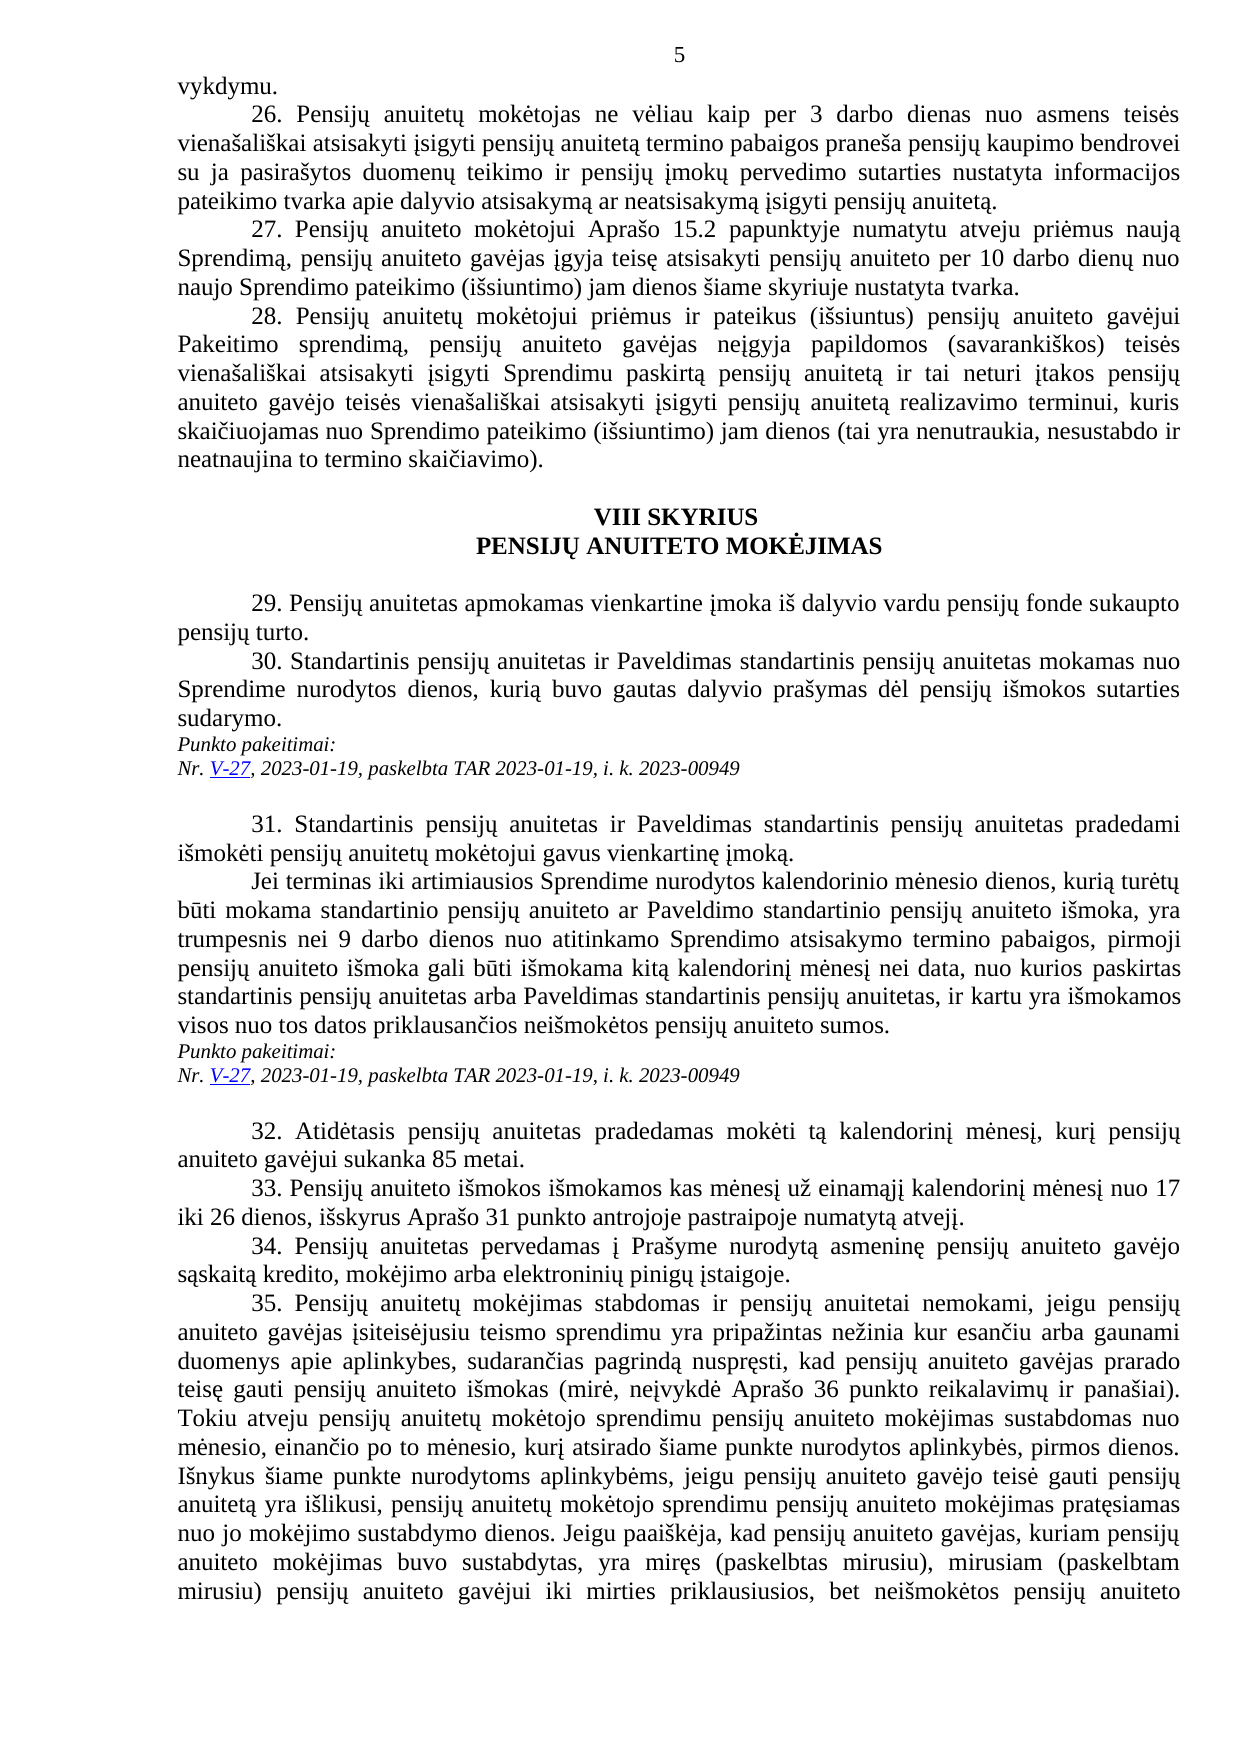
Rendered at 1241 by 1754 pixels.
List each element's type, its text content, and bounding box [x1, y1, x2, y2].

text vykdymu. [177, 71, 1181, 99]
text 29. Pensijų anuitetas apmokamas vienkartine įmoka iš dalyvio vardu pensijų fonde sukaupto pensijų turto. [177, 588, 1181, 646]
text Punkto pakeitimai: [177, 732, 1181, 756]
text 27. Pensijų anuiteto mokėtojui Aprašo 15.2 papunktyje numatytu atveju priėmus naują Sprendimą, pensijų anuiteto gavėjas įgyja teisę atsisakyti pensijų anuiteto per 10 darbo dienų nuo naujo Sprendimo pateikimo (išsiuntimo) jam dienos šiame skyriuje nustatyta tvarka. [177, 214, 1181, 301]
text 32. Atidėtasis pensijų anuitetas pradedamas mokėti tą kalendorinį mėnesį, kurį pensijų anuiteto gavėjui sukanka 85 metai. [177, 1116, 1181, 1173]
text Punkto pakeitimai: [177, 1039, 1181, 1063]
text Nr. V-27, 2023-01-19, paskelbta TAR 2023-01-19, i. k. 2023-00949 [177, 1063, 1181, 1087]
text 30. Standartinis pensijų anuitetas ir Paveldimas standartinis pensijų anuitetas mokamas nuo Sprendime nurodytos dienos, kurią buvo gautas dalyvio prašymas dėl pensijų išmokos sutarties sudarymo. [177, 646, 1181, 732]
text 28. Pensijų anuitetų mokėtojui priėmus ir pateikus (išsiuntus) pensijų anuiteto gavėjui Pakeitimo sprendimą, pensijų anuiteto gavėjas neįgyja papildomos (savarankiškos) teisės vienašališkai atsisakyti įsigyti Sprendimu paskirtą pensijų anuitetą ir tai neturi įtakos pensijų anuiteto gavėjo teisės vienašališkai atsisakyti įsigyti pensijų anuitetą realizavimo terminui, kuris skaičiuojamas nuo Sprendimo pateikimo (išsiuntimo) jam dienos (tai yra nenutraukia, nesustabdo ir neatnaujina to termino skaičiavimo). [177, 301, 1181, 473]
text 35. Pensijų anuitetų mokėjimas stabdomas ir pensijų anuitetai nemokami, jeigu pensijų anuiteto gavėjas įsiteisėjusiu teismo sprendimu yra pripažintas nežinia kur esančiu arba gaunami duomenys apie aplinkybes, sudarančias pagrindą nuspręsti, kad pensijų anuiteto gavėjas prarado teisę gauti pensijų anuiteto išmokas (mirė, neįvykdė Aprašo 36 punkto reikalavimų ir panašiai). Tokiu atveju pensijų anuitetų mokėtojo sprendimu pensijų anuiteto mokėjimas sustabdomas nuo mėnesio, einančio po to mėnesio, kurį atsirado šiame punkte nurodytos aplinkybės, pirmos dienos. Išnykus šiame punkte nurodytoms aplinkybėms, jeigu pensijų anuiteto gavėjo teisė gauti pensijų anuitetą yra išlikusi, pensijų anuitetų mokėtojo sprendimu pensijų anuiteto mokėjimas pratęsiamas nuo jo mokėjimo sustabdymo dienos. Jeigu paaiškėja, kad pensijų anuiteto gavėjas, kuriam pensijų anuiteto mokėjimas buvo sustabdytas, yra miręs (paskelbtas mirusiu), mirusiam (paskelbtam mirusiu) pensijų anuiteto gavėjui iki mirties priklausiusios, bet neišmokėtos pensijų anuiteto [177, 1288, 1181, 1604]
text 26. Pensijų anuitetų mokėtojas ne vėliau kaip per 3 darbo dienas nuo asmens teisės vienašališkai atsisakyti įsigyti pensijų anuitetą termino pabaigos praneša pensijų kaupimo bendrovei su ja pasirašytos duomenų teikimo ir pensijų įmokų pervedimo sutarties nustatyta informacijos pateikimo tvarka apie dalyvio atsisakymą ar neatsisakymą įsigyti pensijų anuitetą. [177, 99, 1181, 214]
text 33. Pensijų anuiteto išmokos išmokamos kas mėnesį už einamąjį kalendorinį mėnesį nuo 17 iki 26 dienos, išskyrus Aprašo 31 punkto antrojoje pastraipoje numatytą atvejį. [177, 1173, 1181, 1231]
text VIII SKYRIUS [177, 502, 1181, 531]
text PENSIJŲ ANUITETO MOKĖJIMAS [177, 531, 1181, 559]
text Jei terminas iki artimiausios Sprendime nurodytos kalendorinio mėnesio dienos, kurią turėtų būti mokama standartinio pensijų anuiteto ar Paveldimo standartinio pensijų anuiteto išmoka, yra trumpesnis nei 9 darbo dienos nuo atitinkamo Sprendimo atsisakymo termino pabaigos, pirmoji pensijų anuiteto išmoka gali būti išmokama kitą kalendorinį mėnesį nei data, nuo kurios paskirtas standartinis pensijų anuitetas arba Paveldimas standartinis pensijų anuitetas, ir kartu yra išmokamos visos nuo tos datos priklausančios neišmokėtos pensijų anuiteto sumos. [177, 866, 1181, 1039]
text Nr. V-27, 2023-01-19, paskelbta TAR 2023-01-19, i. k. 2023-00949 [177, 756, 1181, 780]
text 31. Standartinis pensijų anuitetas ir Paveldimas standartinis pensijų anuitetas pradedami išmokėti pensijų anuitetų mokėtojui gavus vienkartinę įmoką. [177, 809, 1181, 866]
text 34. Pensijų anuitetas pervedamas į Prašyme nurodytą asmeninę pensijų anuiteto gavėjo sąskaitą kredito, mokėjimo arba elektroninių pinigų įstaigoje. [177, 1231, 1181, 1288]
